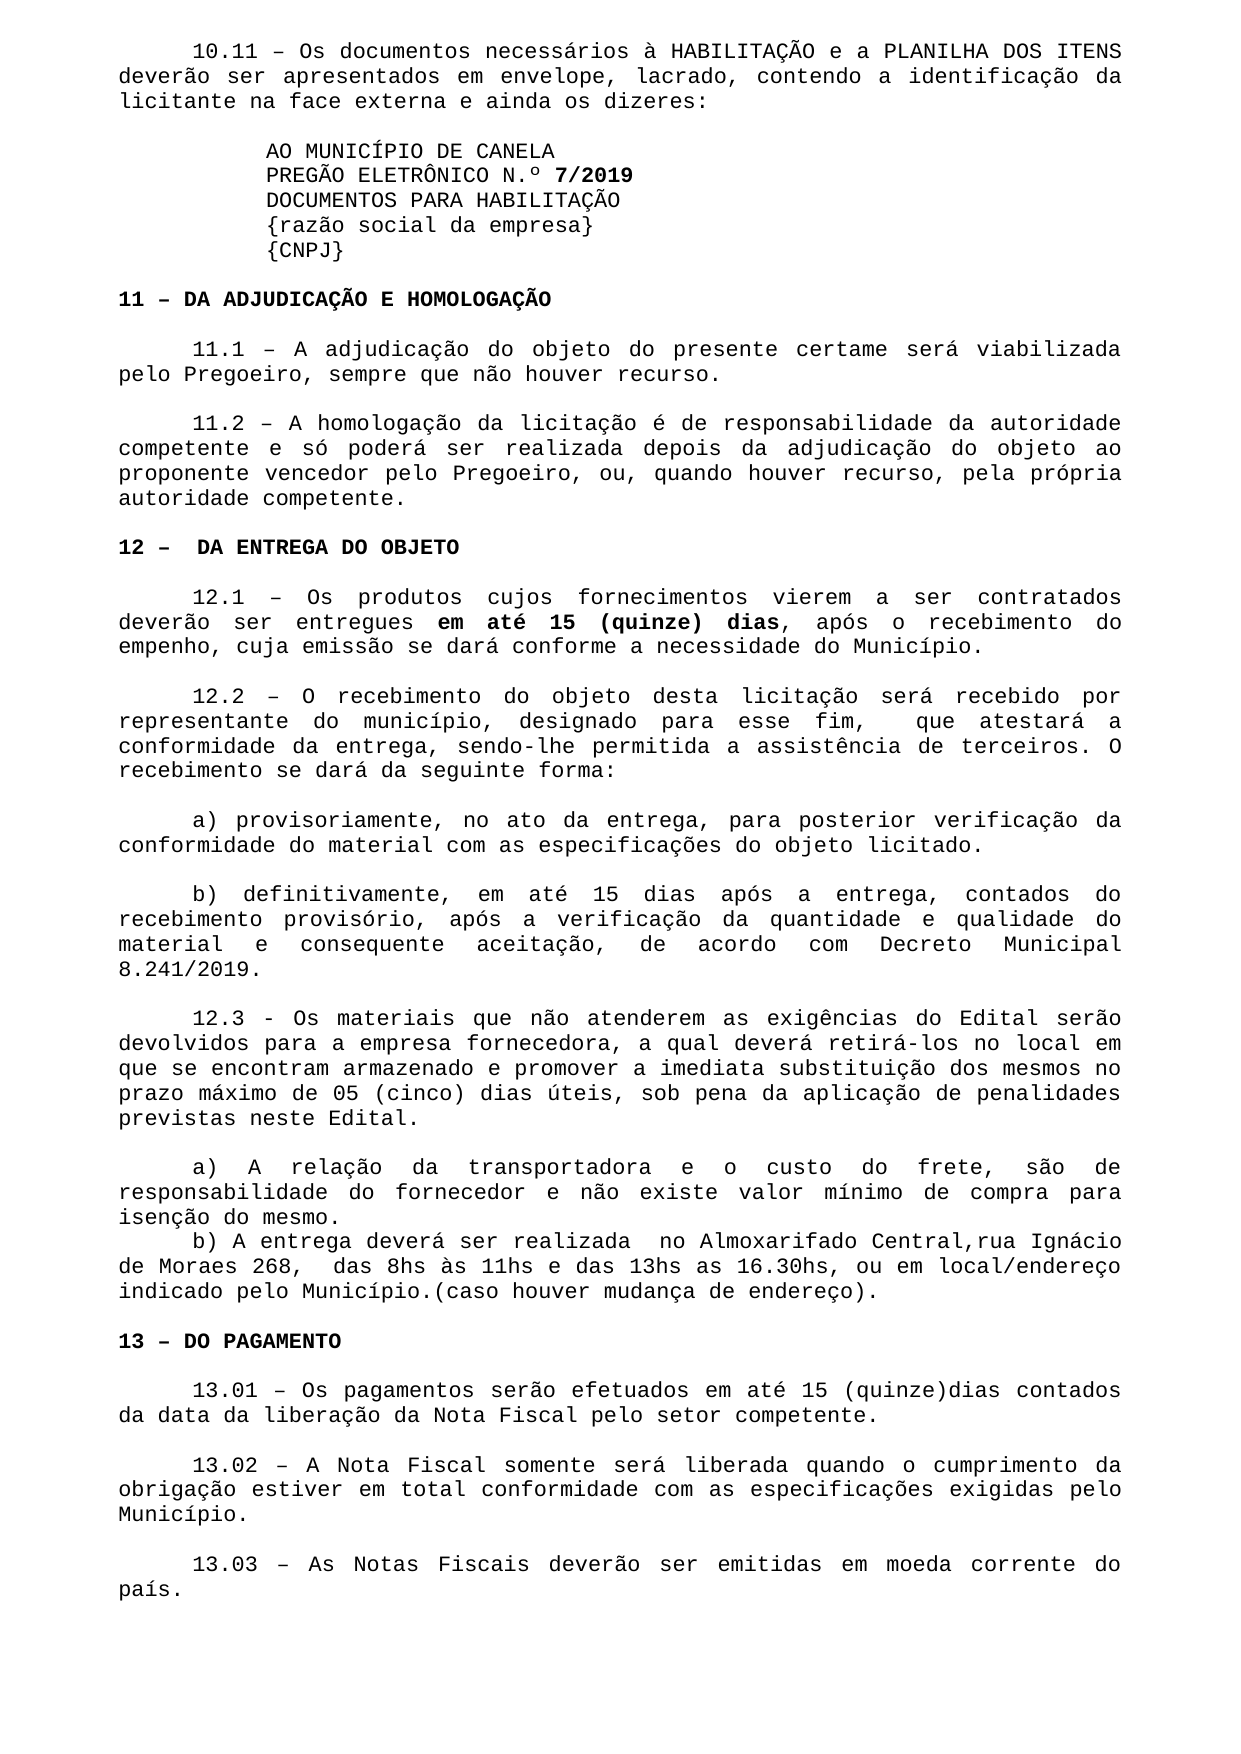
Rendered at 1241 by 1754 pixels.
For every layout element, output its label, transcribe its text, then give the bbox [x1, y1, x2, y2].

text b) A entrega deverá ser realizada no Almoxarifado Central,rua Ignácio de Moraes 268, das 8hs às 11hs e das 13hs as 16.30hs, ou em local/endereço indicado pelo Município.(caso houver mudança de endereço). [118, 1231, 1122, 1305]
text 11 – DA ADJUDICAÇÃO E HOMOLOGAÇÃO [118, 288, 1122, 313]
text {CNPJ} [118, 239, 1122, 264]
text 11.2 – A homologação da licitação é de responsabilidade da autoridade competente e só poderá ser realizada depois da adjudicação do objeto ao proponente vencedor pelo Pregoeiro, ou, quando houver recurso, pela própria autoridade competente. [118, 412, 1122, 512]
text 12.1 – Os produtos cujos fornecimentos vierem a ser contratados deverão ser entregues em até 15 (quinze) dias, após o recebimento do empenho, cuja emissão se dará conforme a necessidade do Município. [118, 586, 1122, 660]
text 12.3 - Os materiais que não atenderem as exigências do Edital serão devolvidos para a empresa fornecedora, a qual deverá retirá-los no local em que se encontram armazenado e promover a imediata substituição dos mesmos no prazo máximo de 05 (cinco) dias úteis, sob pena da aplicação de penalidades previstas neste Edital. [118, 1007, 1122, 1131]
text 13.02 – A Nota Fiscal somente será liberada quando o cumprimento da obrigação estiver em total conformidade com as especificações exigidas pelo Município. [118, 1454, 1122, 1528]
text 13.01 – Os pagamentos serão efetuados em até 15 (quinze)dias contados da data da liberação da Nota Fiscal pelo setor competente. [118, 1379, 1122, 1429]
text 11.1 – A adjudicação do objeto do presente certame será viabilizada pelo Pregoeiro, sempre que não houver recurso. [118, 338, 1122, 388]
text a) provisoriamente, no ato da entrega, para posterior verificação da conformidade do material com as especificações do objeto licitado. [118, 809, 1122, 859]
text b) definitivamente, em até 15 dias após a entrega, contados do recebimento provisório, após a verificação da quantidade e qualidade do material e consequente aceitação, de acordo com Decreto Municipal 8.241/2019. [118, 883, 1122, 983]
text 12.2 – O recebimento do objeto desta licitação será recebido por representante do município, designado para esse fim, que atestará a conformidade da entrega, sendo-lhe permitida a assistência de terceiros. O recebimento se dará da seguinte forma: [118, 685, 1122, 784]
text 12 – DA ENTREGA DO OBJETO [118, 536, 1122, 561]
text 10.11 – Os documentos necessários à HABILITAÇÃO e a PLANILHA DOS ITENS deverão ser apresentados em envelope, lacrado, contendo a identificação da licitante na face externa e ainda os dizeres: [118, 41, 1122, 115]
text 13 – DO PAGAMENTO [118, 1330, 1122, 1354]
text DOCUMENTOS PARA HABILITAÇÃO [118, 189, 1122, 214]
text {razão social da empresa} [118, 214, 1122, 239]
text a) A relação da transportadora e o custo do frete, são de responsabilidade do fornecedor e não existe valor mínimo de compra para isenção do mesmo. [118, 1156, 1122, 1231]
text AO MUNICÍPIO DE CANELA [118, 140, 1122, 164]
text 13.03 – As Notas Fiscais deverão ser emitidas em moeda corrente do país. [118, 1553, 1122, 1602]
text PREGÃO ELETRÔNICO N.º 7/2019 [118, 164, 1122, 189]
